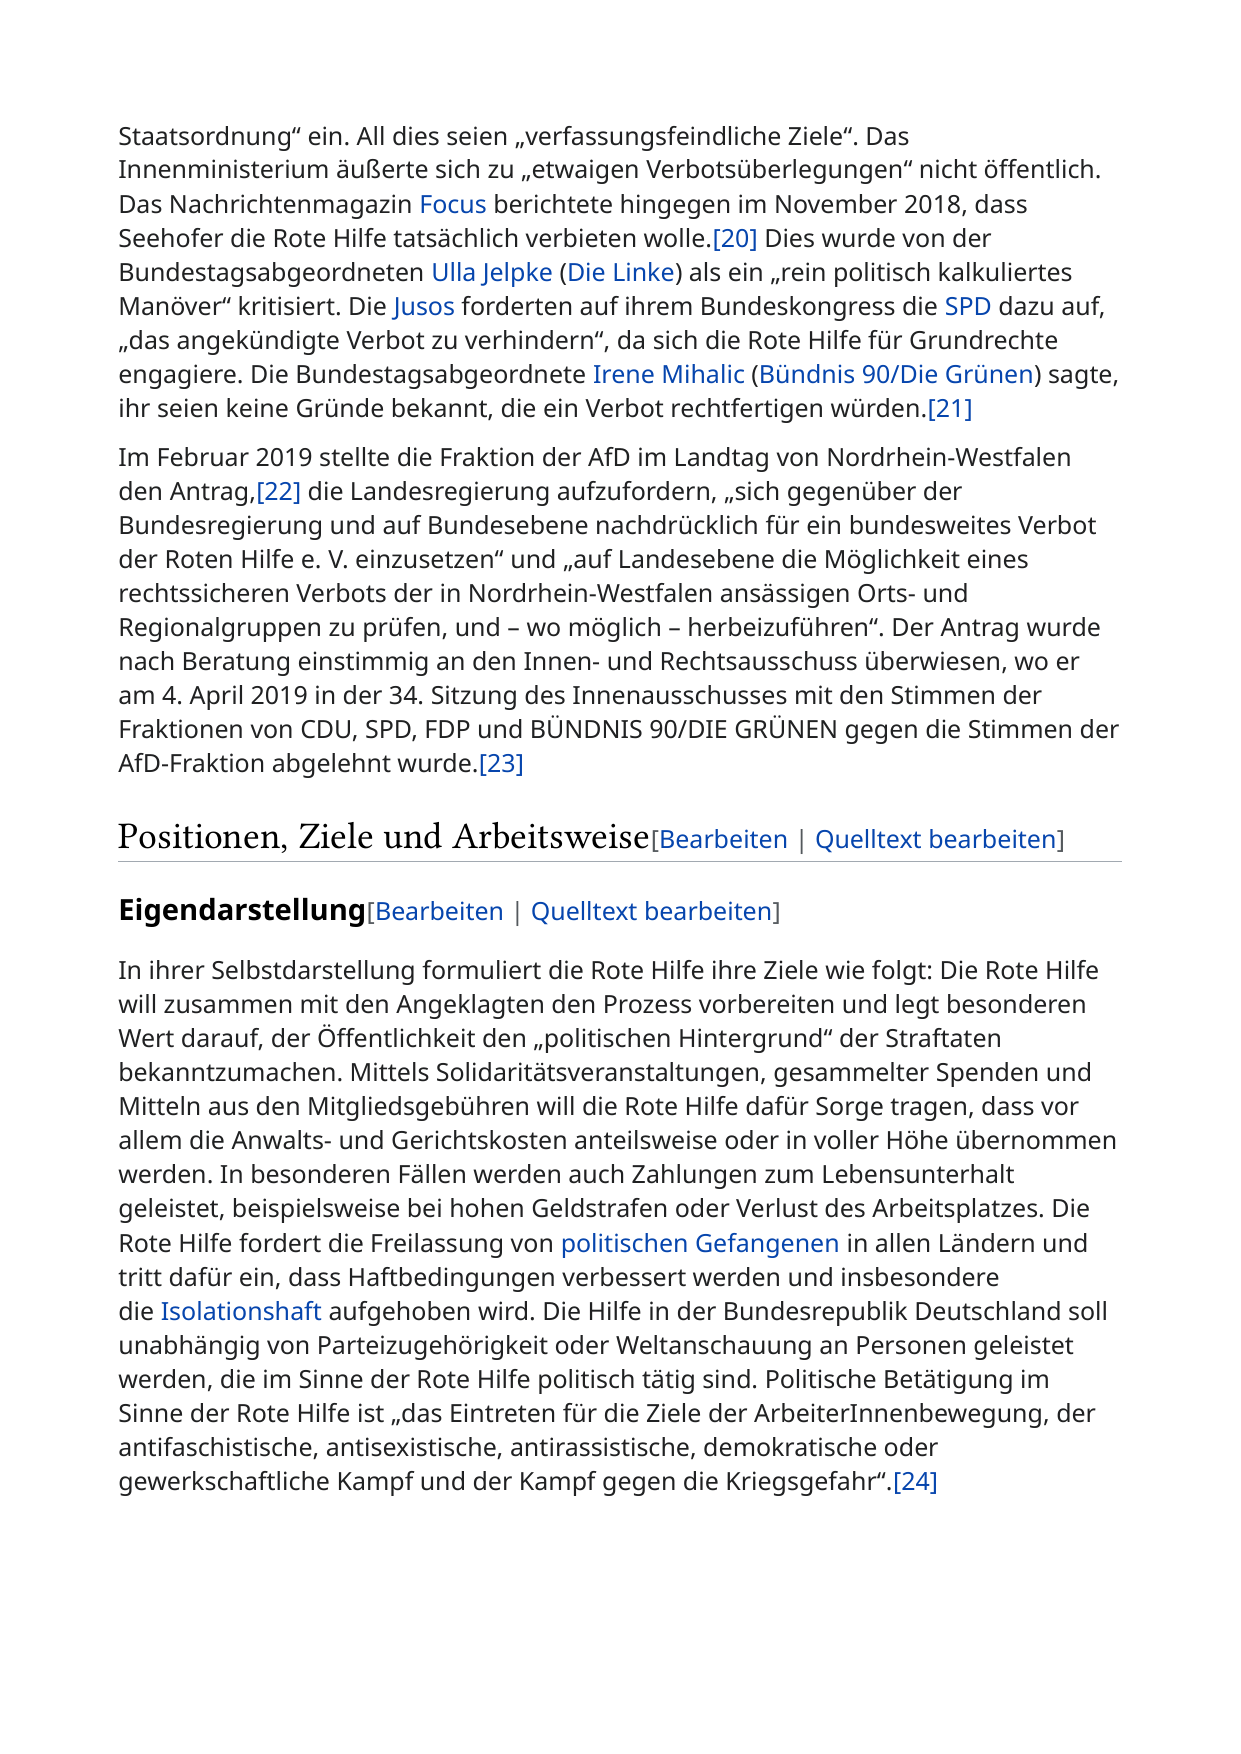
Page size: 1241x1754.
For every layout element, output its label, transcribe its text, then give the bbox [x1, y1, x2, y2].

text Im Februar 2019 stellte die Fraktion der AfD im Landtag von Nordrhein-Westfalen den Antrag,[22] die Landesregierung aufzufordern, „sich gegenüber der Bundesregierung und auf Bundesebene nachdrücklich für ein bundesweites Verbot der Roten Hilfe e. V. einzusetzen“ und „auf Landesebene die Möglichkeit eines rechtssicheren Verbots der in Nordrhein-Westfalen ansässigen Orts- und Regionalgruppen zu prüfen, und – wo möglich – herbeizuführen“. Der Antrag wurde nach Beratung einstimmig an den Innen- und Rechtsausschuss überwiesen, wo er am 4. April 2019 in der 34. Sitzung des Innenausschusses mit den Stimmen der Fraktionen von CDU, SPD, FDP und BÜNDNIS 90/DIE GRÜNEN gegen die Stimmen der AfD-Fraktion abgelehnt wurde.[23] [118, 439, 1122, 780]
text In ihrer Selbstdarstellung formuliert die Rote Hilfe ihre Ziele wie folgt: Die Rote Hilfe will zusammen mit den Angeklagten den Prozess vorbereiten und legt besonderen Wert darauf, der Öffentlichkeit den „politischen Hintergrund“ der Straftaten bekanntzumachen. Mittels Solidaritätsveranstaltungen, gesammelter Spenden und Mitteln aus den Mitgliedsgebühren will die Rote Hilfe dafür Sorge tragen, dass vor allem die Anwalts- und Gerichtskosten anteilsweise oder in voller Höhe übernommen werden. In besonderen Fällen werden auch Zahlungen zum Lebensunterhalt geleistet, beispielsweise bei hohen Geldstrafen oder Verlust des Arbeitsplatzes. Die Rote Hilfe fordert die Freilassung von politischen Gefangenen in allen Ländern und tritt dafür ein, dass Haftbedingungen verbessert werden und insbesondere die Isolationshaft aufgehoben wird. Die Hilfe in der Bundesrepublik Deutschland soll unabhängig von Parteizugehörigkeit oder Weltanschauung an Personen geleistet werden, die im Sinne der Rote Hilfe politisch tätig sind. Politische Betätigung im Sinne der Rote Hilfe ist „das Eintreten für die Ziele der ArbeiterInnenbewegung, der antifaschistische, antisexistische, antirassistische, demokratische oder gewerkschaftliche Kampf und der Kampf gegen die Kriegsgefahr“.[24] [118, 953, 1122, 1498]
subtitle Eigendarstellung[Bearbeiten | Quelltext bearbeiten] [118, 889, 1122, 929]
text Staatsordnung“ ein. All dies seien „verfassungsfeindliche Ziele“. Das Innenministerium äußerte sich zu „etwaigen Verbotsüberlegungen“ nicht öffentlich. Das Nachrichtenmagazin Focus berichtete hingegen im November 2018, dass Seehofer die Rote Hilfe tatsächlich verbieten wolle.[20] Dies wurde von der Bundestagsabgeordneten Ulla Jelpke (Die Linke) als ein „rein politisch kalkuliertes Manöver“ kritisiert. Die Jusos forderten auf ihrem Bundeskongress die SPD dazu auf, „das angekündigte Verbot zu verhindern“, da sich die Rote Hilfe für Grundrechte engagiere. Die Bundestagsabgeordnete Irene Mihalic (Bündnis 90/Die Grünen) sagte, ihr seien keine Gründe bekannt, die ein Verbot rechtfertigen würden.[21] [118, 118, 1122, 425]
subtitle Positionen, Ziele und Arbeitsweise[Bearbeiten | Quelltext bearbeiten] [118, 815, 1122, 861]
